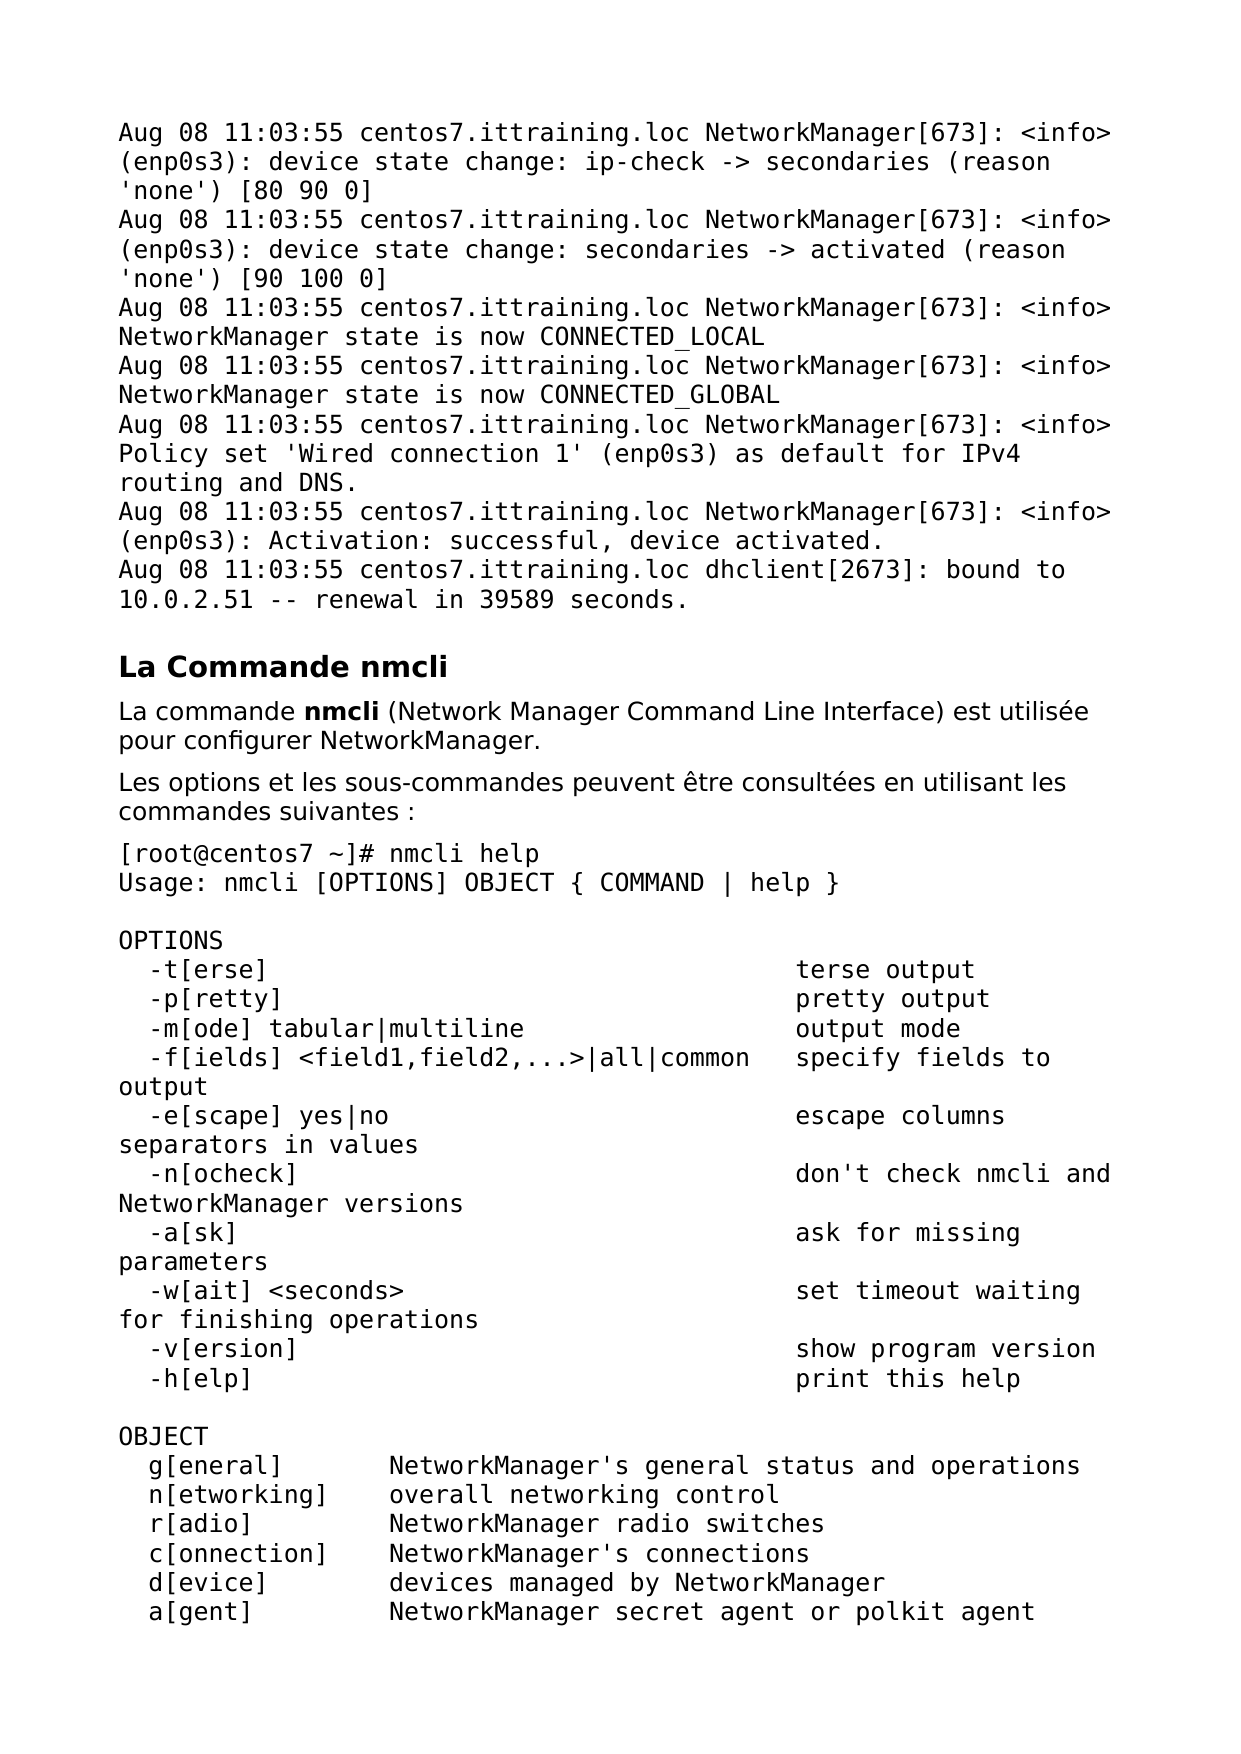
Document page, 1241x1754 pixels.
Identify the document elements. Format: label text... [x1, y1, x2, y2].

text Aug 08 11:03:55 centos7.ittraining.loc NetworkManager[673]: <info> (enp0s3): device state change: ip-check -> secondaries (reason 'none') [80 90 0] Aug 08 11:03:55 centos7.ittraining.loc NetworkManager[673]: <info> (enp0s3): device state change: secondaries -> activated (reason 'none') [90 100 0] Aug 08 11:03:55 centos7.ittraining.loc NetworkManager[673]: <info> NetworkManager state is now CONNECTED_LOCAL Aug 08 11:03:55 centos7.ittraining.loc NetworkManager[673]: <info> NetworkManager state is now CONNECTED_GLOBAL Aug 08 11:03:55 centos7.ittraining.loc NetworkManager[673]: <info> Policy set 'Wired connection 1' (enp0s3) as default for IPv4 routing and DNS. Aug 08 11:03:55 centos7.ittraining.loc NetworkManager[673]: <info> (enp0s3): Activation: successful, device activated. Aug 08 11:03:55 centos7.ittraining.loc dhclient[2673]: bound to 10.0.2.51 -- renewal in 39589 seconds. [118, 118, 1122, 614]
text [root@centos7 ~]# nmcli help Usage: nmcli [OPTIONS] OBJECT { COMMAND | help } OPTIONS -t[erse] terse output -p[retty] pretty output -m[ode] tabular|multiline output mode -f[ields] <field1,field2,...>|all|common specify fields to output -e[scape] yes|no escape columns separators in values -n[ocheck] don't check nmcli and NetworkManager versions -a[sk] ask for missing parameters -w[ait] <seconds> set timeout waiting for finishing operations -v[ersion] show program version -h[elp] print this help OBJECT g[eneral] NetworkManager's general status and operations n[etworking] overall networking control r[adio] NetworkManager radio switches c[onnection] NetworkManager's connections d[evice] devices managed by NetworkManager a[gent] NetworkManager secret agent or polkit agent [118, 839, 1122, 1626]
subtitle La Commande nmcli [118, 651, 1122, 685]
text La commande nmcli (Network Manager Command Line Interface) est utilisée pour configurer NetworkManager. [118, 697, 1122, 756]
text Les options et les sous-commandes peuvent être consultées en utilisant les commandes suivantes : [118, 768, 1122, 826]
